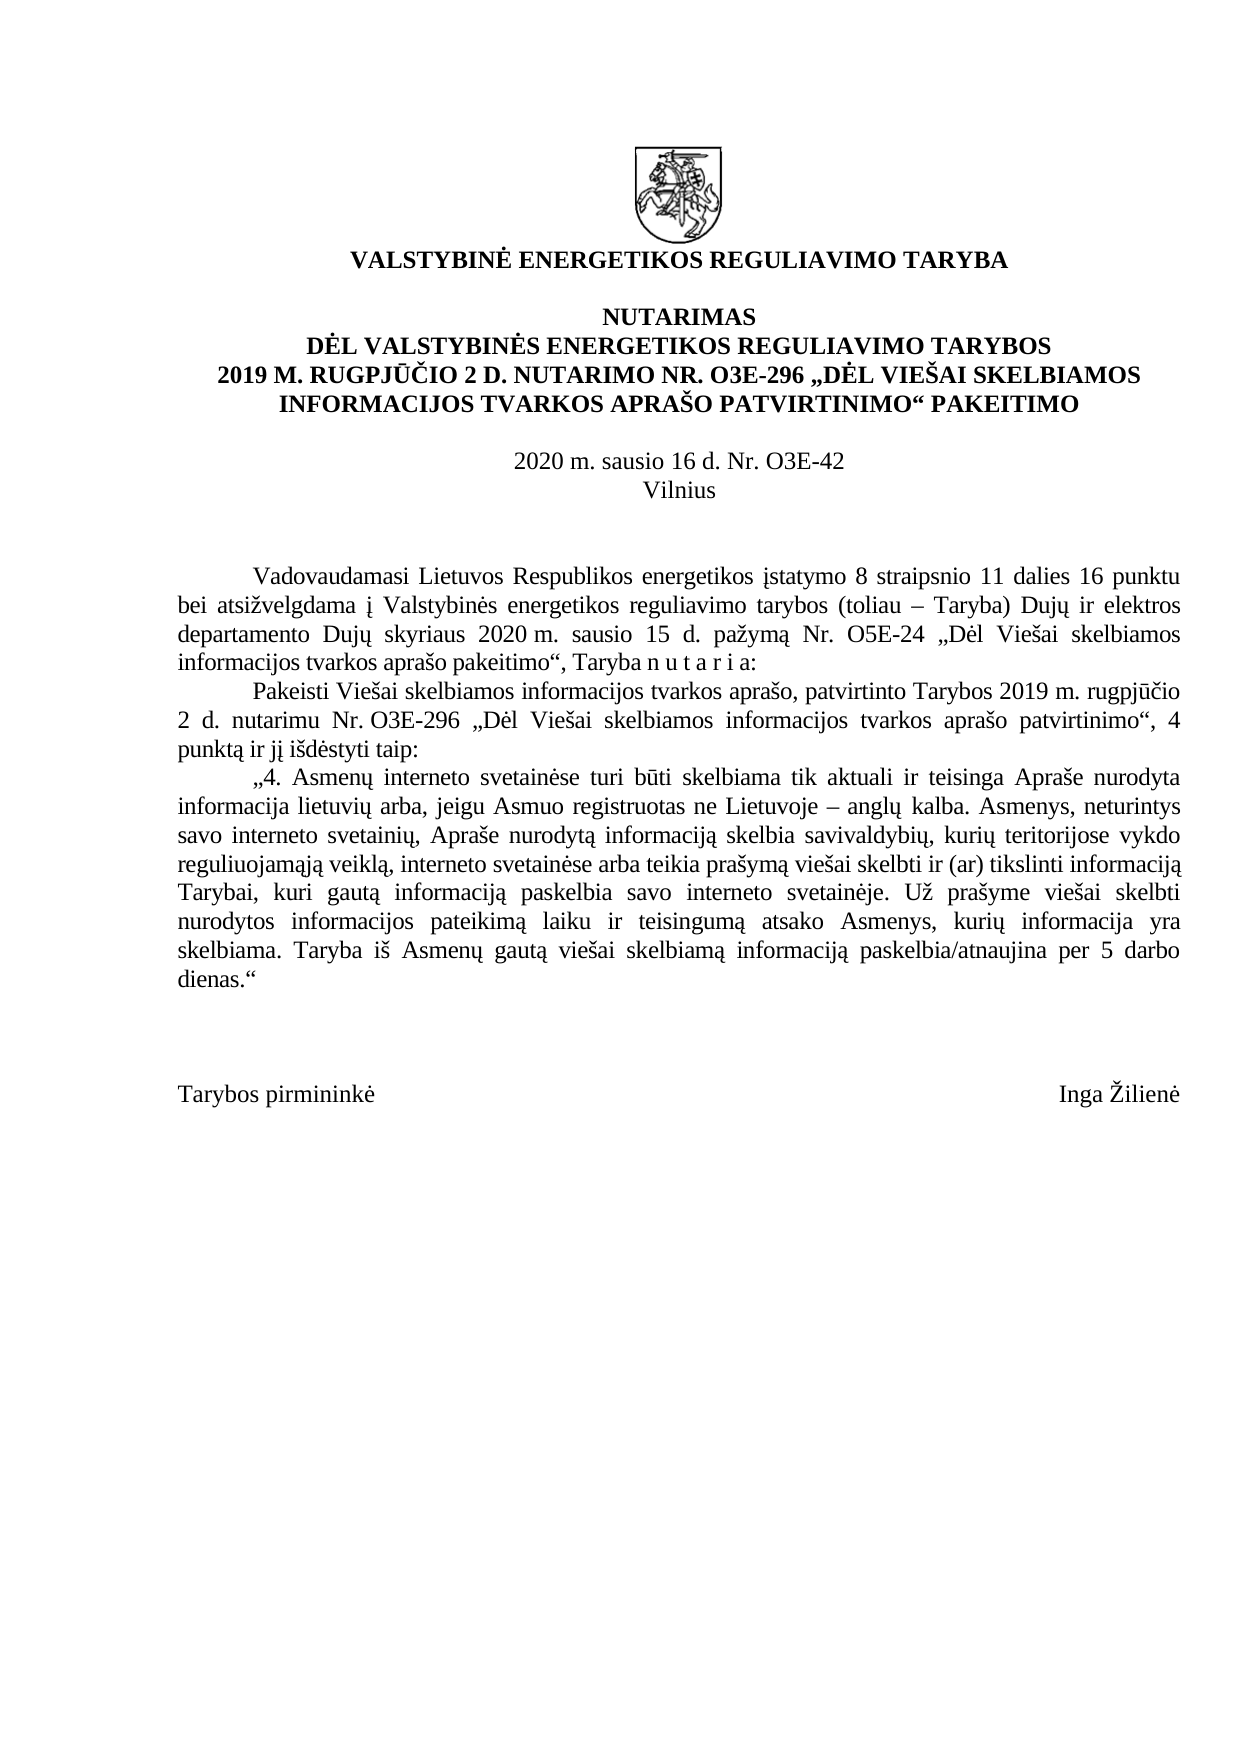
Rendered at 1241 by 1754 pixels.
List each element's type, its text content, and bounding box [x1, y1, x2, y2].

text Vilnius [177, 475, 1181, 504]
text NUTARIMAS [177, 302, 1181, 331]
text Vadovaudamasi Lietuvos Respublikos energetikos įstatymo 8 straipsnio 11 dalies 16 punktu bei atsižvelgdama į Valstybinės energetikos reguliavimo tarybos (toliau – Taryba) Dujų ir elektros departamento Dujų skyriaus 2020 m. sausio 15 d. pažymą Nr. O5E-24 „Dėl Viešai skelbiamos informacijos tvarkos aprašo pakeitimo“, Taryba n u t a r i a: [177, 561, 1181, 676]
text VALSTYBINĖ ENERGETIKOS REGULIAVIMO TARYBA [177, 245, 1181, 274]
text 2019 M. RUGPJŪČIO 2 D. NUTARIMO NR. O3E-296 „DĖL VIEŠAI SKELBIAMOS INFORMACIJOS TVARKOS APRAŠO PATVIRTINIMO“ PAKEITIMO [177, 360, 1181, 417]
text 2020 m. sausio 16 d. Nr. O3E-42 [177, 446, 1181, 475]
text DĖL VALSTYBINĖS ENERGETIKOS REGULIAVIMO TARYBOS [177, 331, 1181, 360]
text „4. Asmenų interneto svetainėse turi būti skelbiama tik aktuali ir teisinga Apraše nurodyta informacija lietuvių arba, jeigu Asmuo registruotas ne Lietuvoje – anglų kalba. Asmenys, neturintys savo interneto svetainių, Apraše nurodytą informaciją skelbia savivaldybių, kurių teritorijose vykdo reguliuojamąją veiklą, interneto svetainėse arba teikia prašymą viešai skelbti ir (ar) tikslinti informaciją Tarybai, kuri gautą informaciją paskelbia savo interneto svetainėje. Už prašyme viešai skelbti nurodytos informacijos pateikimą laiku ir teisingumą atsako Asmenys, kurių informacija yra skelbiama. Taryba iš Asmenų gautą viešai skelbiamą informaciją paskelbia/atnaujina per 5 darbo dienas.“ [177, 762, 1181, 992]
text Tarybos pirmininkė Inga Žilienė [177, 1079, 1181, 1107]
text Pakeisti Viešai skelbiamos informacijos tvarkos aprašo, patvirtinto Tarybos 2019 m. rugpjūčio 2 d. nutarimu Nr. O3E-296 „Dėl Viešai skelbiamos informacijos tvarkos aprašo patvirtinimo“, 4 punktą ir jį išdėstyti taip: [177, 676, 1181, 762]
